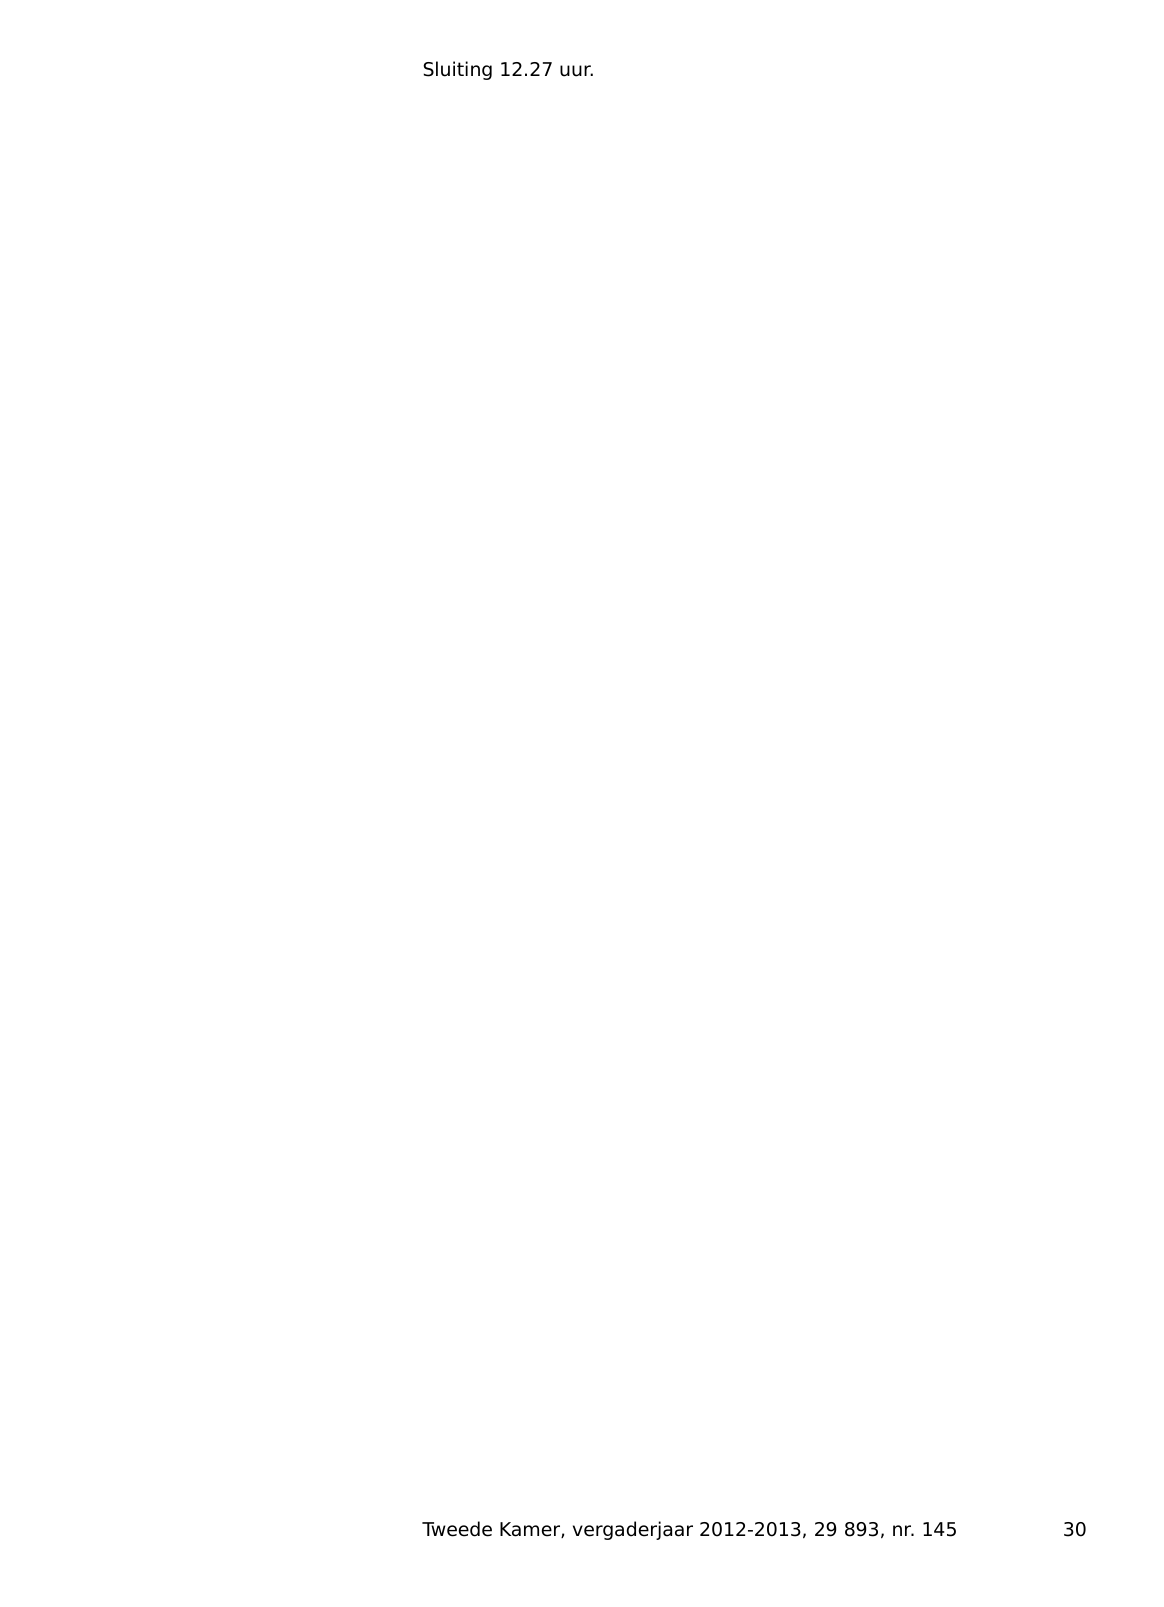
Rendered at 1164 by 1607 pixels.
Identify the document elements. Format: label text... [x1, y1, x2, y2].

text Sluiting 12.27 uur. [422, 59, 1087, 81]
